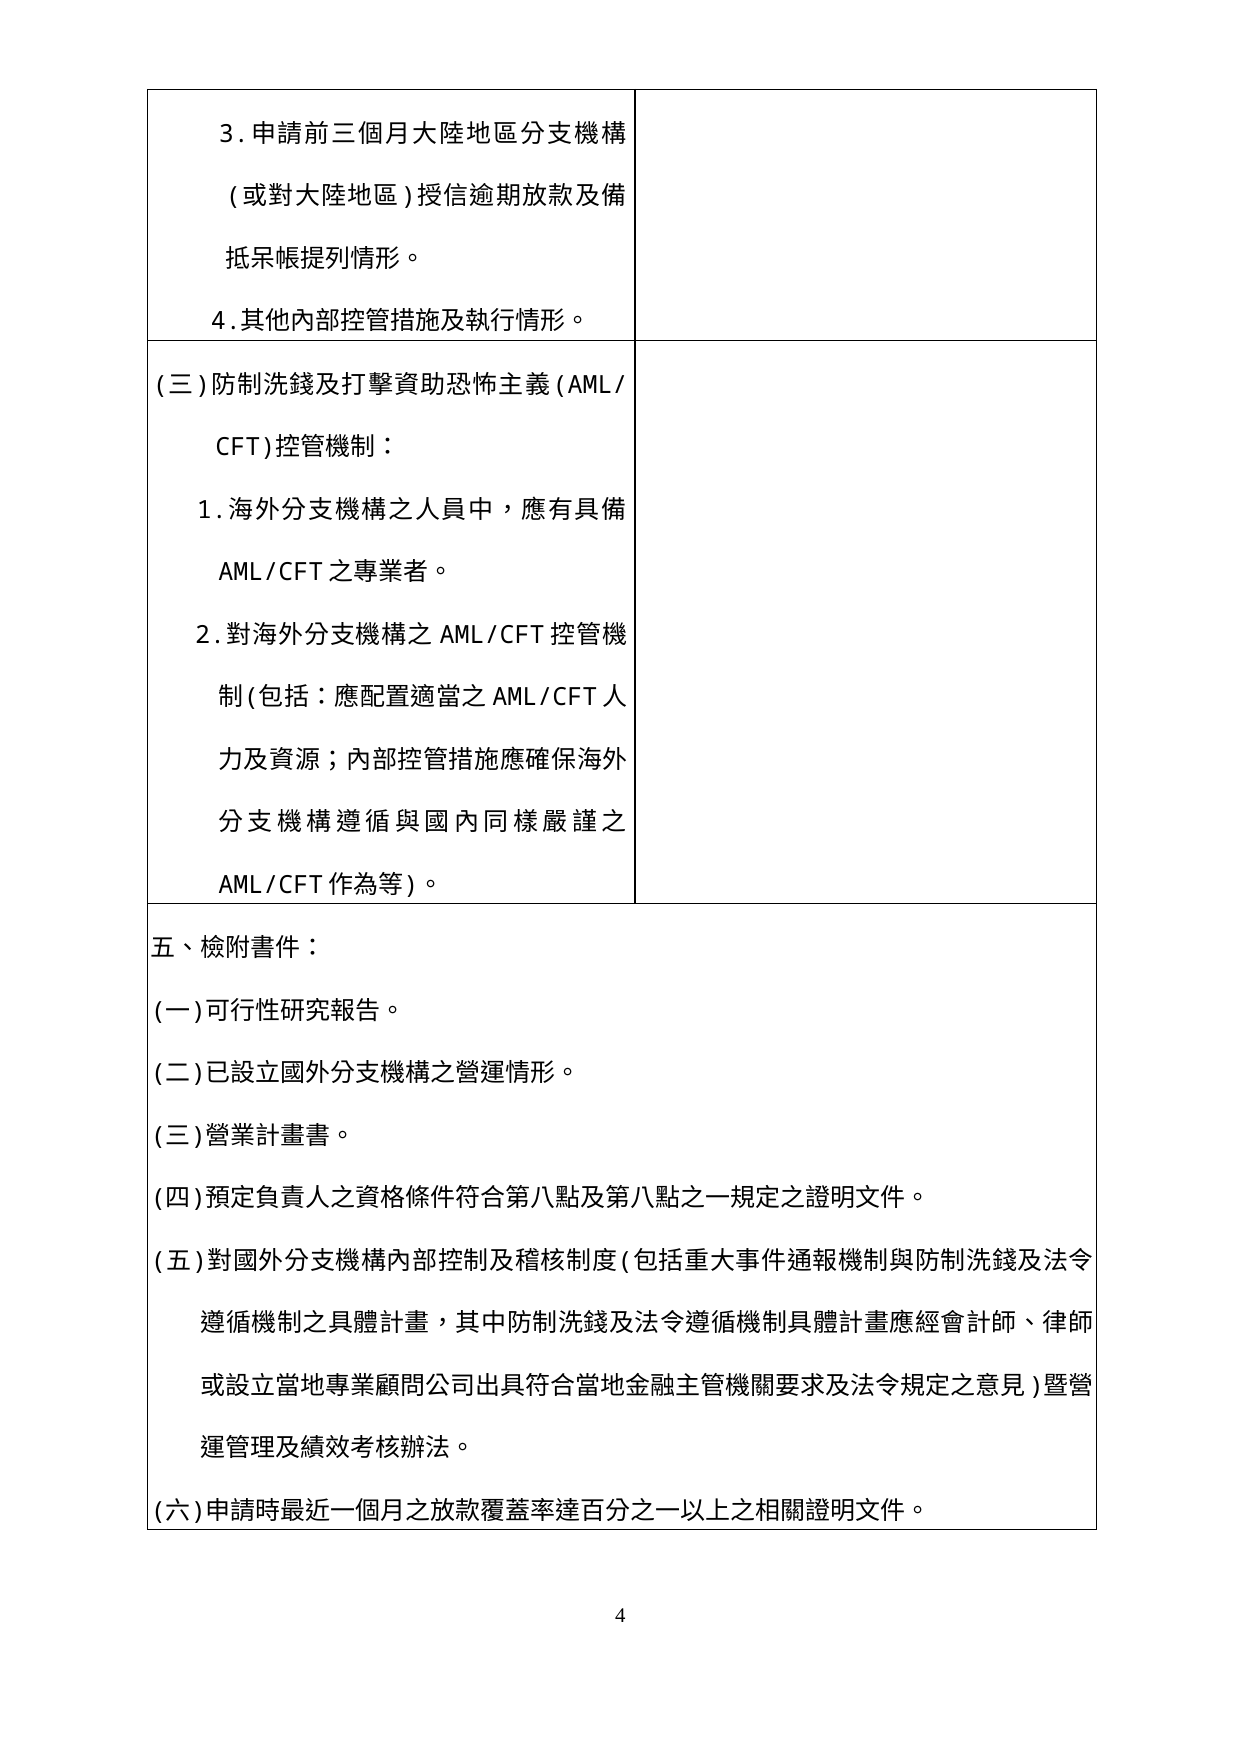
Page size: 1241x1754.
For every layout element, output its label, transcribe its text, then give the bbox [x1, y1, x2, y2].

table_cell 3.申請前三個月大陸地區分支機構(或對大陸地區)授信逾期放款及備抵呆帳提列情形。 4.其他內部控管措施及執行情形。 [148, 90, 634, 340]
table_cell [636, 90, 1096, 340]
table_cell [636, 341, 1096, 903]
table_cell (三)防制洗錢及打擊資助恐怖主義(AML/CFT)控管機制： 1.海外分支機構之人員中，應有具備AML/CFT之專業者。 2.對海外分支機構之AML/CFT控管機制(包括：應配置適當之AML/CFT人力及資源；內部控管措施應確保海外分支機構遵循與國內同樣嚴謹之AML/CFT作為等)。 [148, 341, 634, 903]
table_cell 五、檢附書件： (一)可行性研究報告。 (二)已設立國外分支機構之營運情形。 (三)營業計畫書。 (四)預定負責人之資格條件符合第八點及第八點之一規定之證明文件。 (五)對國外分支機構內部控制及稽核制度(包括重大事件通報機制與防制洗錢及法令遵循機制之具體計畫，其中防制洗錢及法令遵循機制具體計畫應經會計師、律師或設立當地專業顧問公司出具符合當地金融主管機關要求及法令規定之意見)暨營運管理及績效考核辦法。 (六)申請時最近一個月之放款覆蓋率達百分之一以上之相關證明文件。 [148, 904, 1096, 1529]
